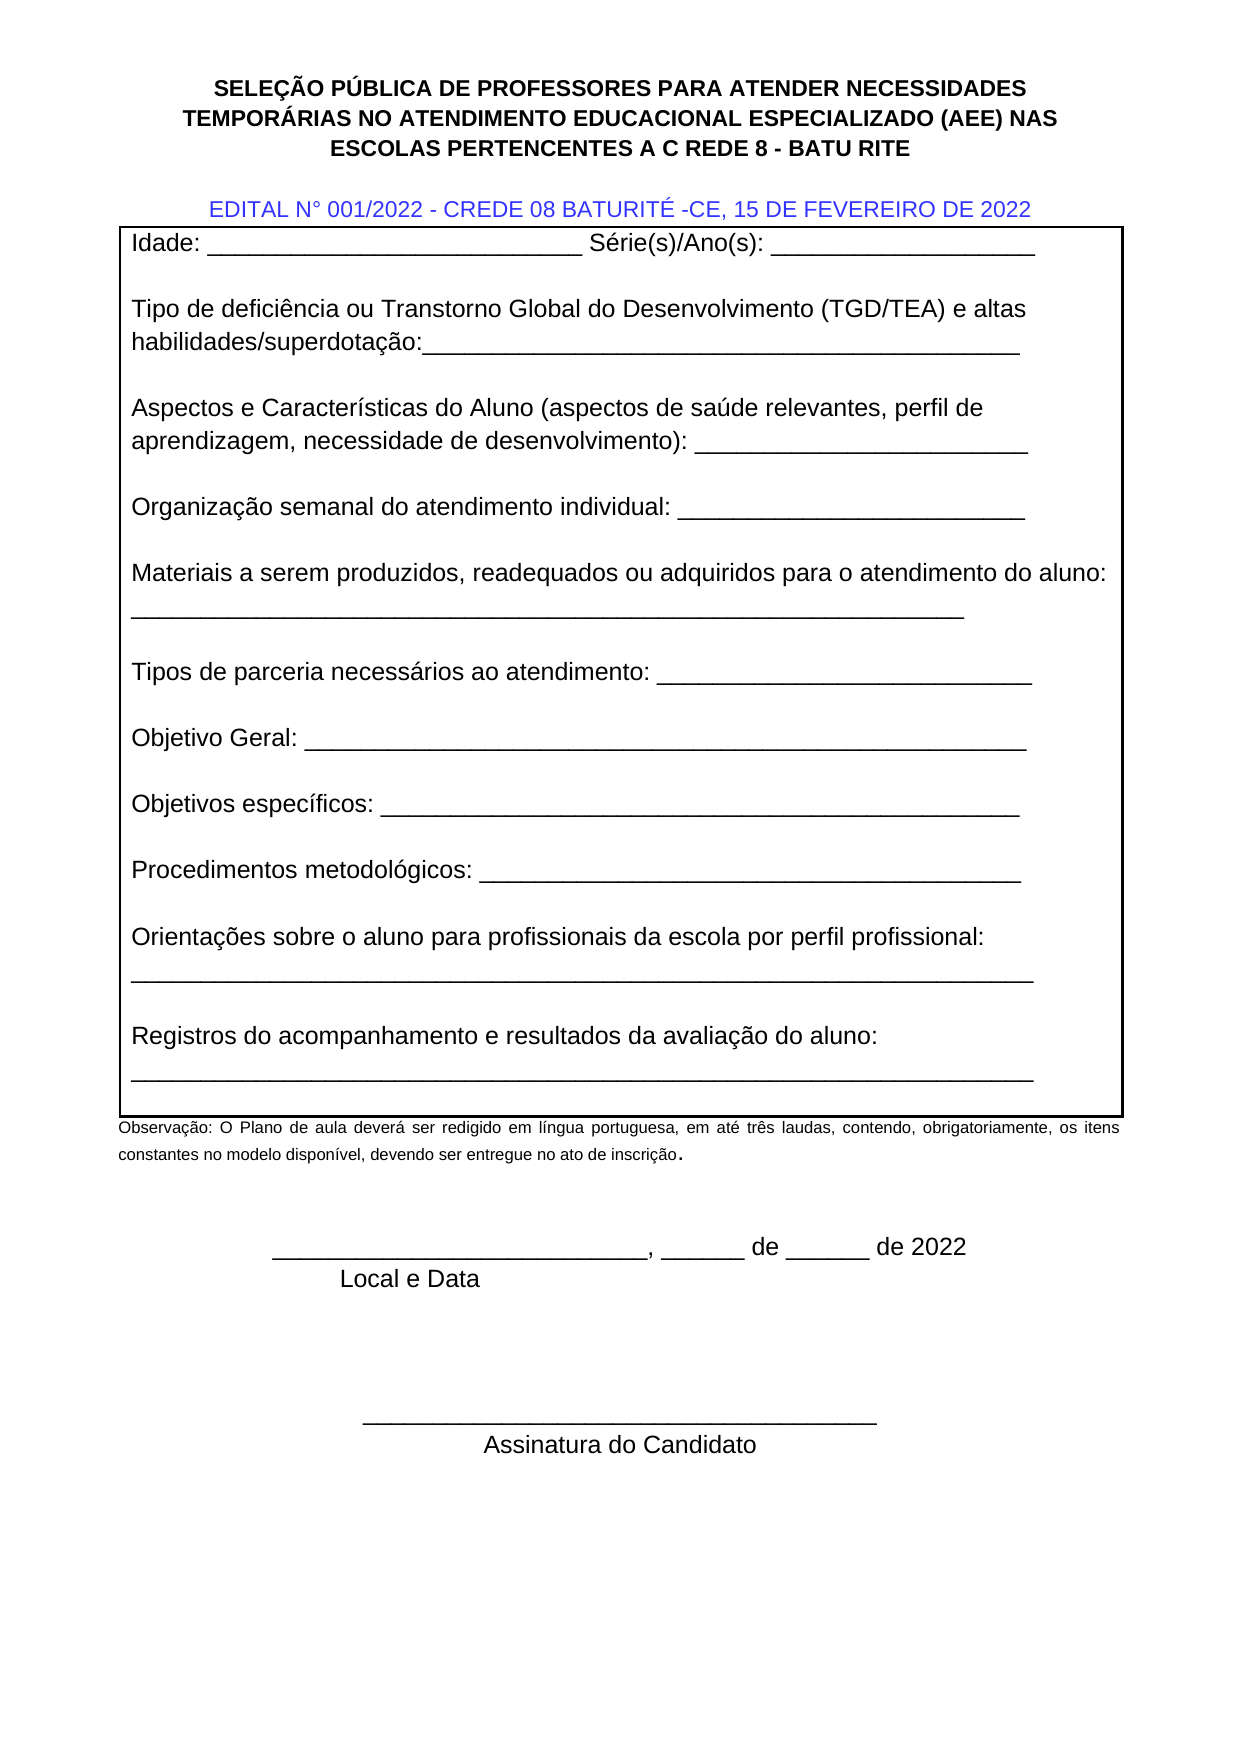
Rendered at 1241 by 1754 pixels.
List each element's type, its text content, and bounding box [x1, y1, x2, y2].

text ESCOLAS PERTENCENTES A C REDE 8 - BATU RITE [118, 135, 1122, 162]
text Assinatura do Candidato [118, 1429, 1122, 1458]
table_header Idade: ___________________________ Série(s)/Ano(s): ___________________ Tipo de deficiência ou Transtorno Global do Desenvolvimento (TGD/TEA) e altas habilidades/superdotação:___________________________________________ Aspectos e Características do Aluno (aspectos de saúde relevantes, perfil de aprendizagem, necessidade de desenvolvimento): ________________________ Organização semanal do atendimento individual: _________________________ Materiais a serem produzidos, readequados ou adquiridos para o atendimento do aluno: ____________________________________________________________ Tipos de parceria necessários ao atendimento: ___________________________ Objetivo Geral: ____________________________________________________ Objetivos específicos: ______________________________________________ Procedimentos metodológicos: _______________________________________ Orientações sobre o aluno para profissionais da escola por perfil profissional: _________________________________________________________________ Registros do acompanhamento e resultados da avaliação do aluno: _________________________________________________________________ [121, 228, 1121, 1115]
text Local e Data [118, 1264, 1122, 1293]
text _____________________________________ [118, 1397, 1122, 1425]
text TEMPORÁRIAS NO ATENDIMENTO EDUCACIONAL ESPECIALIZADO (AEE) NAS [118, 105, 1122, 132]
text EDITAL N° 001/2022 - CREDE 08 BATURITÉ -CE, 15 DE FEVEREIRO DE 2022 [118, 196, 1122, 222]
text Observação: O Plano de aula deverá ser redigido em língua portuguesa, em até três laudas, contendo, obrigatoriamente, os itens constantes no modelo disponível, devendo ser entregue no ato de inscrição. [118, 1117, 1122, 1165]
text SELEÇÃO PÚBLICA DE PROFESSORES PARA ATENDER NECESSIDADES [118, 75, 1122, 101]
text ___________________________, ______ de ______ de 2022 [118, 1231, 1122, 1260]
